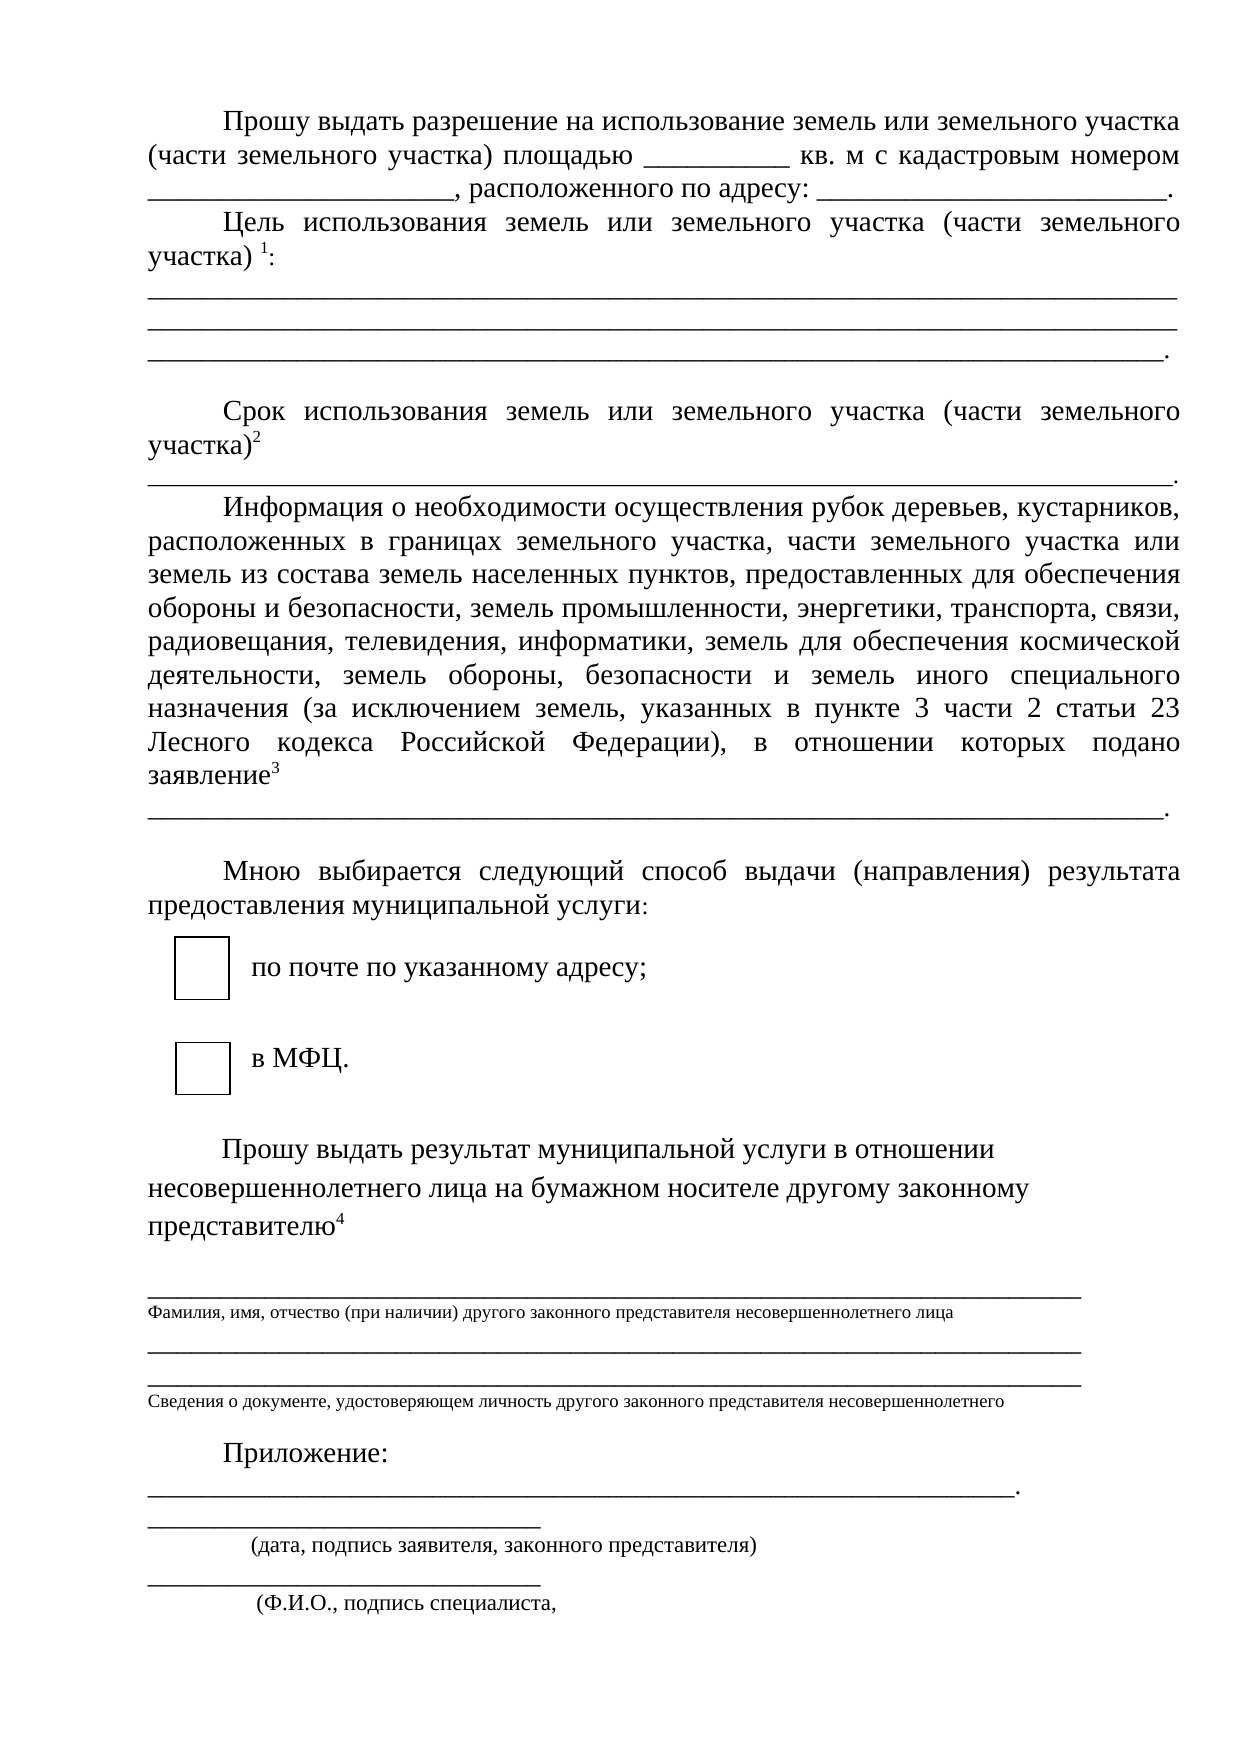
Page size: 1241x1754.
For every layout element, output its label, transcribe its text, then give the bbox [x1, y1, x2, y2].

text (Ф.И.О., подпись специалиста, [148, 1589, 1181, 1615]
text по почте по указанному адресу; [251, 949, 1181, 983]
text ____________________________________________________________________________ [148, 302, 1181, 333]
text ________________________________________________________________ [148, 1268, 1181, 1301]
text _____________________________ [148, 1558, 1181, 1589]
text Прошу выдать результат муниципальной услуги в отношении несовершеннолетнего лица на бумажном носителе другому законному представителю4 [148, 1131, 1181, 1242]
text Прошу выдать разрешение на использование земель или земельного участка (части земельного участка) площадью __________ кв. м с кадастровым номером _____________________, расположенного по адресу: ________________________. [148, 103, 1181, 204]
text Мною выбирается следующий способ выдачи (направления) результата предоставления муниципальной услуги: [148, 853, 1181, 920]
text _____________________________ [148, 1500, 1181, 1531]
text ___________________________________________________________________________. [148, 333, 1181, 364]
text Фамилия, имя, отчество (при наличии) другого законного представителя несовершеннолетнего лица [148, 1301, 1181, 1323]
text Цель использования земель или земельного участка (части земельного участка) 1: [148, 204, 1181, 271]
text ________________________________________________________________ [148, 1356, 1181, 1390]
text Информация о необходимости осуществления рубок деревьев, кустарников, расположенных в границах земельного участка, части земельного участка или земель из состава земель населенных пунктов, предоставленных для обеспечения обороны и безопасности, земель промышленности, энергетики, транспорта, связи, радиовещания, телевидения, информатики, земель для обеспечения космической деятельности, земель обороны, безопасности и земель иного специального назначения (за исключением земель, указанных в пункте 3 части 2 статьи 23 Лесного кодекса Российской Федерации), в отношении которых подано заявление3 ___________________________________________________________________________. [148, 489, 1181, 822]
text ________________________________________________________________ [148, 1323, 1181, 1356]
text в МФЦ. [251, 1040, 1181, 1074]
text (дата, подпись заявителя, законного представителя) [148, 1531, 1181, 1558]
text __________________________________________________________________________________. [148, 460, 1181, 489]
text Срок использования земель или земельного участка (части земельного участка)2 [148, 393, 1181, 460]
text ____________________________________________________________________________ [148, 271, 1181, 302]
text Сведения о документе, удостоверяющем личность другого законного представителя несовершеннолетнего [148, 1390, 1181, 1411]
text ________________________________________________________________. [148, 1469, 1181, 1500]
text Приложение: [148, 1436, 1181, 1469]
